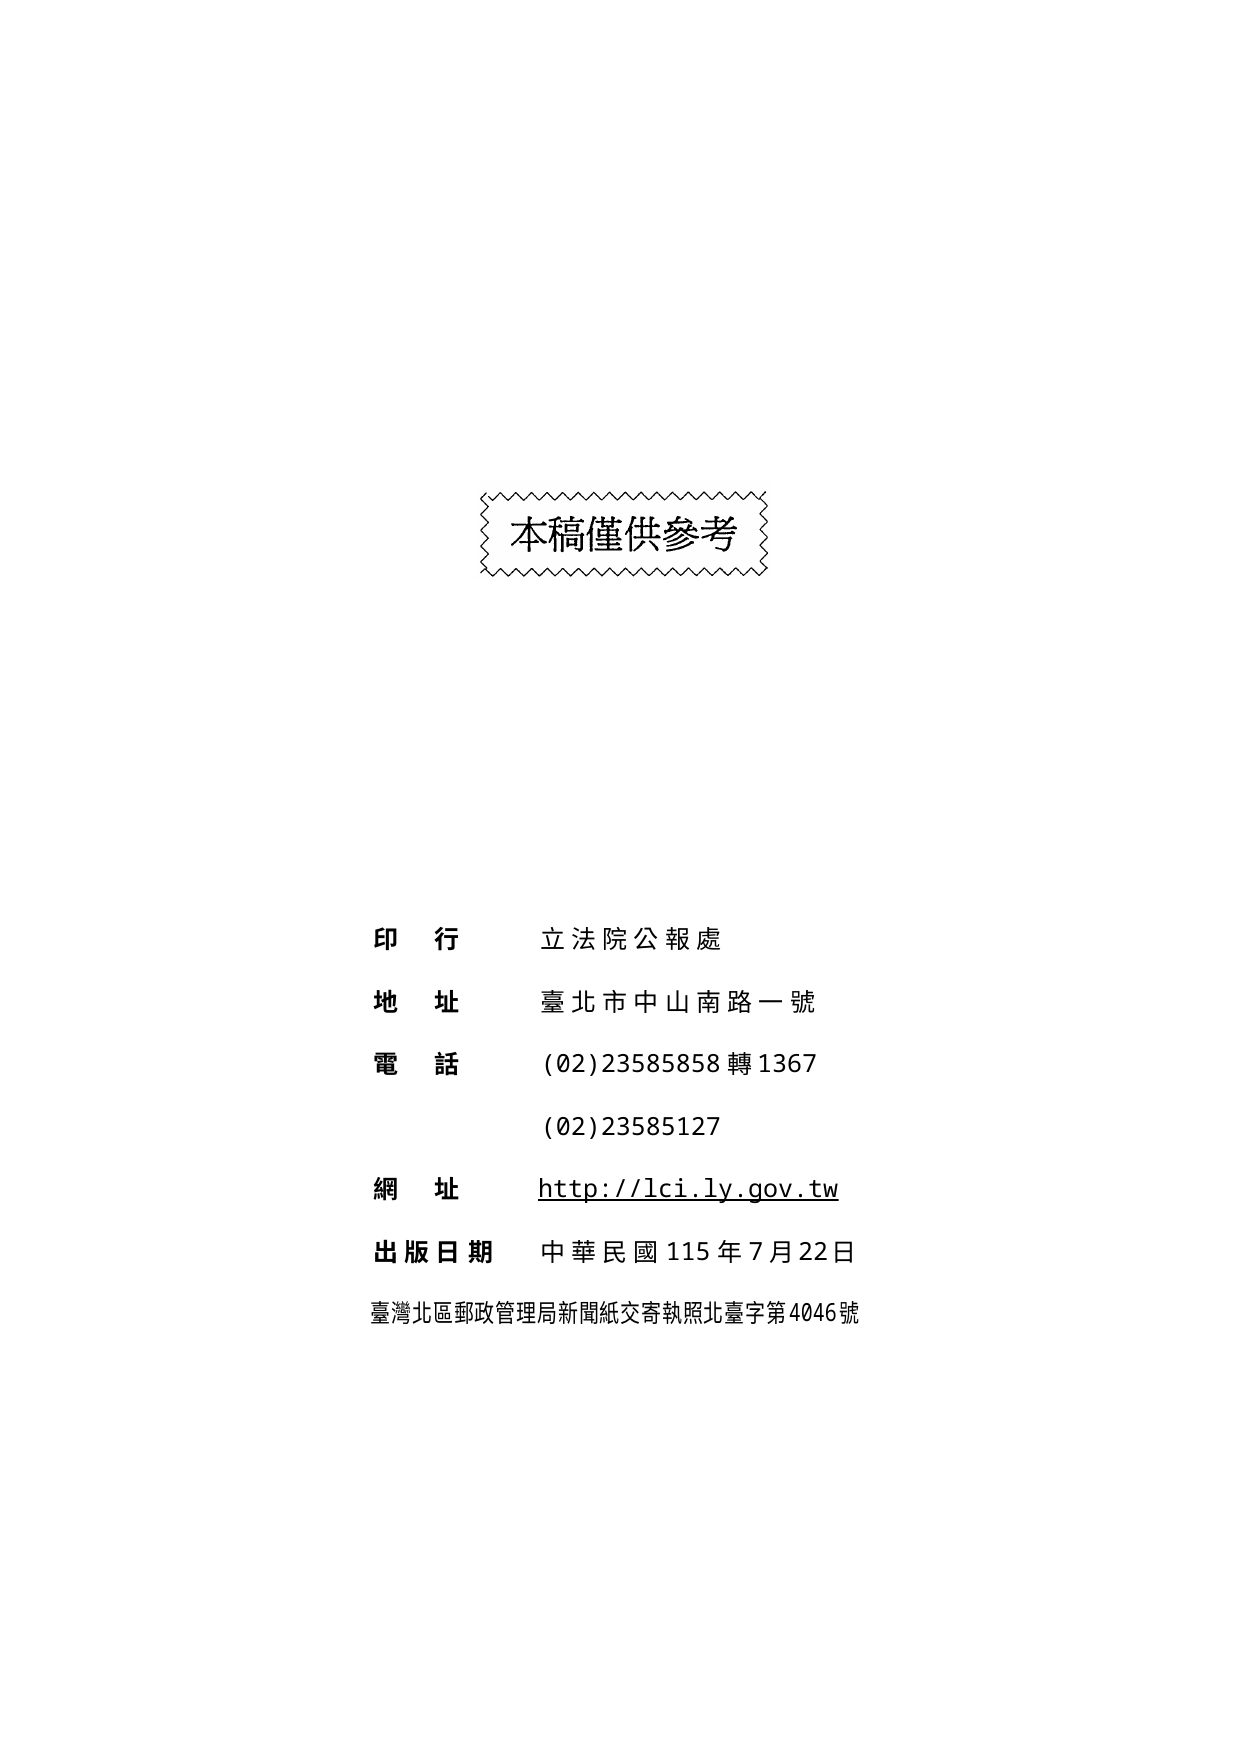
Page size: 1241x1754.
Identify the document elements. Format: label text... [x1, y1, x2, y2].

table_cell (02)23585858轉1367 (02)23585127 [534, 1031, 878, 1156]
table_cell 電話 [362, 1031, 534, 1156]
table_header [468, 406, 773, 594]
table_header 印行 [362, 906, 534, 969]
table_cell 出版日期 [362, 1219, 534, 1281]
table_cell http://lci.ly.gov.tw [534, 1156, 878, 1219]
table_cell 中華民國115年7月22日 [534, 1219, 878, 1281]
table_header 立法院公報處 [534, 906, 878, 969]
table_cell 地址 [362, 969, 534, 1031]
table_cell 臺灣北區郵政管理局新聞紙交寄執照北臺字第4046號 [362, 1281, 878, 1344]
table_cell 網址 [362, 1156, 534, 1219]
table_cell 臺北市中山南路一號 [534, 969, 878, 1031]
